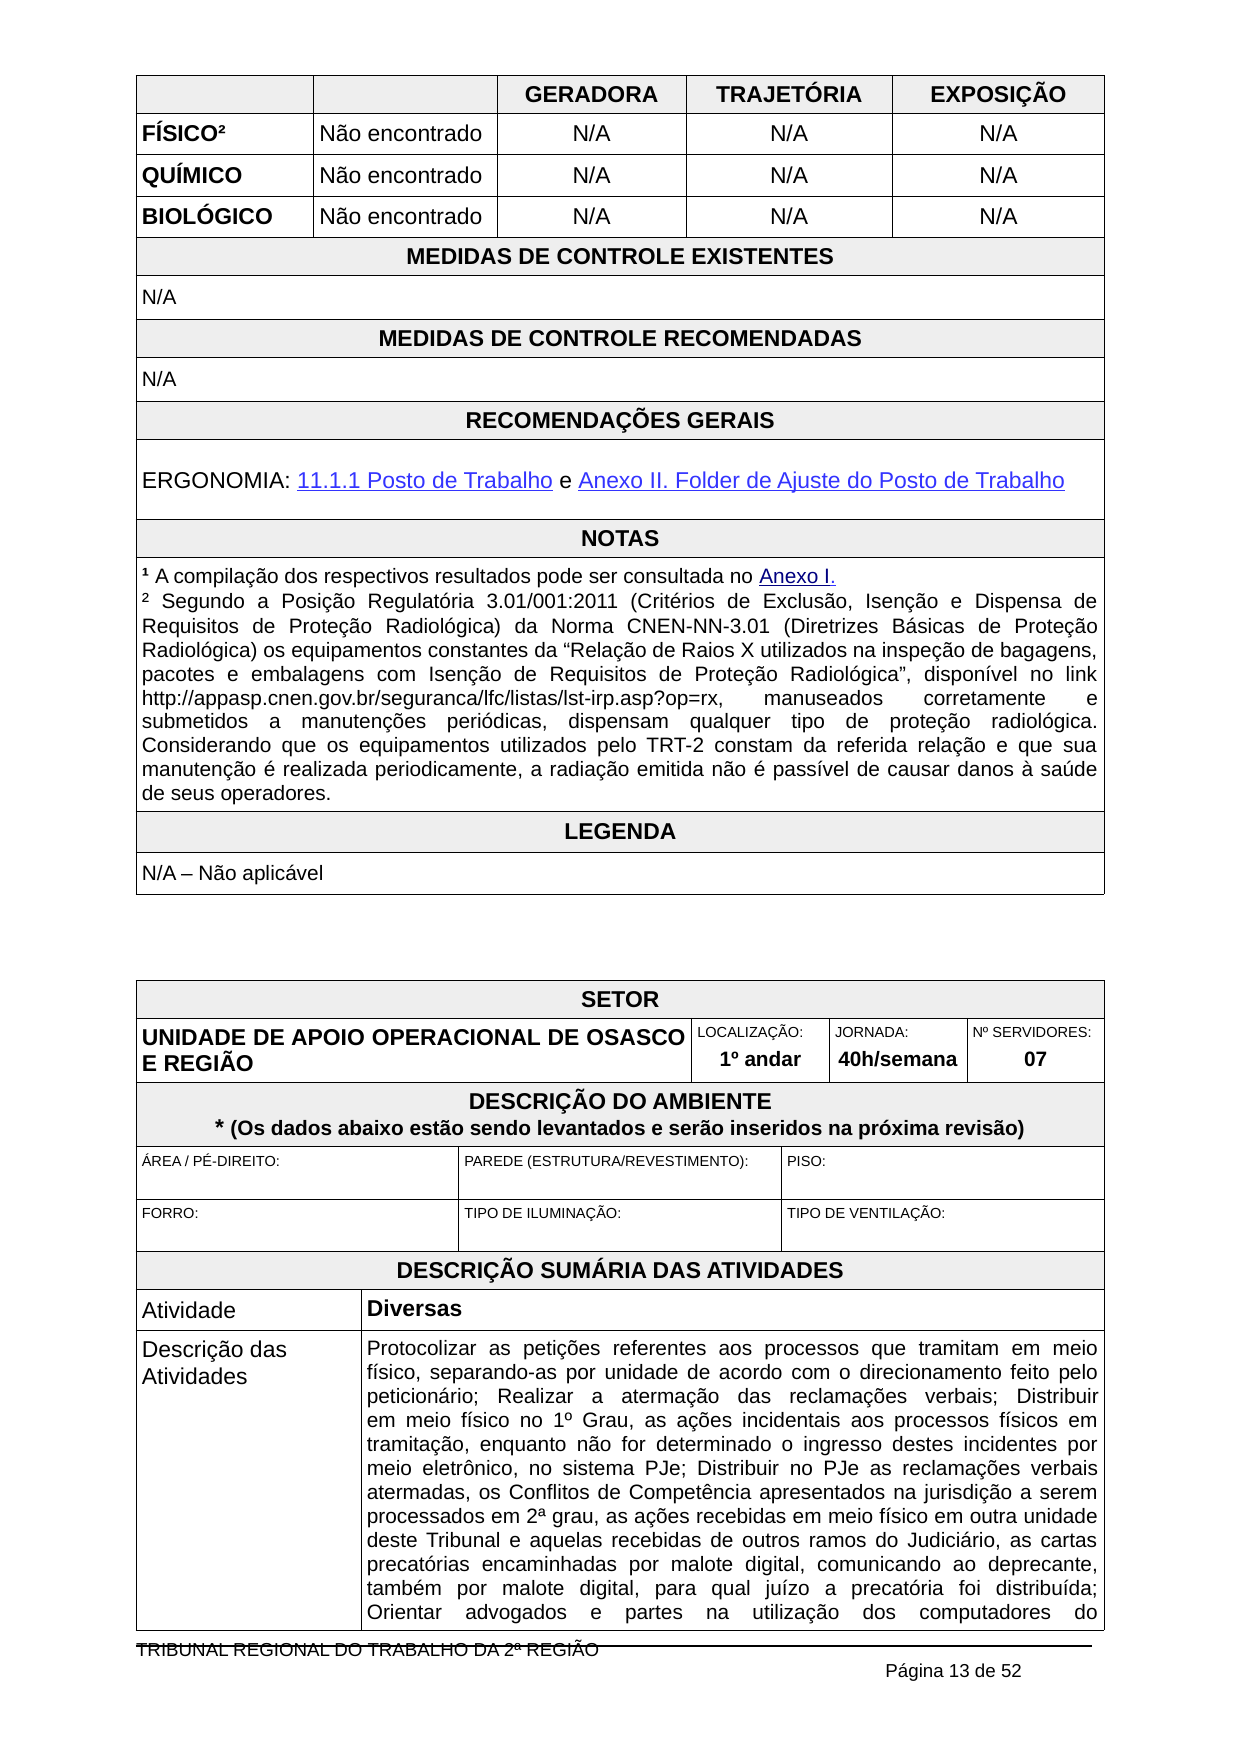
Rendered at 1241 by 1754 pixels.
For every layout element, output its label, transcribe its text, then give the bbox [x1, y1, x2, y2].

table_cell ERGONOMIA: 11.1.1 Posto de Trabalho e Anexo II. Folder de Ajuste do Posto de Trabalho [137, 440, 1104, 519]
table_cell Atividade [137, 1290, 361, 1330]
table_cell N/A [498, 155, 686, 196]
table_header EXPOSIÇÃO [893, 76, 1104, 113]
table_cell N/A [687, 197, 892, 237]
table_header [137, 76, 313, 113]
table_header [314, 76, 497, 113]
table_cell N/A [498, 114, 686, 154]
table_cell QUÍMICO [137, 155, 313, 196]
table_cell ¹ A compilação dos respectivos resultados pode ser consultada no Anexo I. ² Segundo a Posição Regulatória 3.01/001:2011 (Critérios de Exclusão, Isenção e Dispensa de Requisitos de Proteção Radiológica) da Norma CNEN-NN-3.01 (Diretrizes Básicas de Proteção Radiológica) os equipamentos constantes da “Relação de Raios X utilizados na inspeção de bagagens, pacotes e embalagens com Isenção de Requisitos de Proteção Radiológica”, disponível no link http://appasp.cnen.gov.br/seguranca/lfc/listas/lst-irp.asp?op=rx, manuseados corretamente e submetidos a manutenções periódicas, dispensam qualquer tipo de proteção radiológica. Considerando que os equipamentos utilizados pelo TRT-2 constam da referida relação e que sua manutenção é realizada periodicamente, a radiação emitida não é passível de causar danos à saúde de seus operadores. [137, 558, 1104, 811]
table_cell LEGENDA [137, 812, 1104, 852]
table_cell N/A [893, 114, 1104, 154]
table_cell N/A – Não aplicável [137, 853, 1104, 893]
table_header SETOR [137, 981, 1104, 1018]
table_cell TIPO DE VENTILAÇÃO: [782, 1200, 1104, 1251]
table_header TRAJETÓRIA [687, 76, 892, 113]
table_cell N/A [498, 197, 686, 237]
table_cell MEDIDAS DE CONTROLE RECOMENDADAS [137, 320, 1104, 357]
table_cell FÍSICO² [137, 114, 313, 154]
table_cell UNIDADE DE APOIO OPERACIONAL DE OSASCO E REGIÃO [137, 1019, 691, 1082]
table_cell N/A [893, 155, 1104, 196]
table_cell DESCRIÇÃO DO AMBIENTE * (Os dados abaixo estão sendo levantados e serão inseridos na próxima revisão) [137, 1083, 1104, 1146]
table_header GERADORA [498, 76, 686, 113]
table_cell BIOLÓGICO [137, 197, 313, 237]
table_cell NOTAS [137, 520, 1104, 557]
table_cell TIPO DE ILUMINAÇÃO: [459, 1200, 781, 1251]
table_cell N/A [137, 276, 1104, 319]
table_cell Nº SERVIDORES: 07 [968, 1019, 1104, 1082]
table_cell ÁREA / PÉ-DIREITO: [137, 1147, 458, 1199]
table_cell Descrição das Atividades [137, 1331, 361, 1629]
table_cell LOCALIZAÇÃO: 1º andar [692, 1019, 829, 1082]
table_cell Não encontrado [314, 155, 497, 196]
table_cell PAREDE (ESTRUTURA/REVESTIMENTO): [459, 1147, 781, 1199]
table_cell Diversas [362, 1290, 1104, 1330]
table_cell JORNADA: 40h/semana [830, 1019, 967, 1082]
table_cell Não encontrado [314, 114, 497, 154]
table_cell N/A [893, 197, 1104, 237]
table_cell PISO: [782, 1147, 1104, 1199]
table_cell N/A [687, 114, 892, 154]
table_cell FORRO: [137, 1200, 458, 1251]
table_cell N/A [687, 155, 892, 196]
table_cell Protocolizar as petições referentes aos processos que tramitam em meio físico, separando-as por unidade de acordo com o direcionamento feito pelo peticionário; Realizar a atermação das reclamações verbais; Distribuir em meio físico no 1º Grau, as ações incidentais aos processos físicos em tramitação, enquanto não for determinado o ingresso destes incidentes por meio eletrônico, no sistema PJe; Distribuir no PJe as reclamações verbais atermadas, os Conflitos de Competência apresentados na jurisdição a serem processados em 2ª grau, as ações recebidas em meio físico em outra unidade deste Tribunal e aquelas recebidas de outros ramos do Judiciário, as cartas precatórias encaminhadas por malote digital, comunicando ao deprecante, também por malote digital, para qual juízo a precatória foi distribuída; Orientar advogados e partes na utilização dos computadores do [362, 1331, 1104, 1629]
table_cell N/A [137, 358, 1104, 401]
table_cell RECOMENDAÇÕES GERAIS [137, 402, 1104, 439]
table_cell DESCRIÇÃO SUMÁRIA DAS ATIVIDADES [137, 1252, 1104, 1289]
table_cell MEDIDAS DE CONTROLE EXISTENTES [137, 238, 1104, 275]
table_cell Não encontrado [314, 197, 497, 237]
